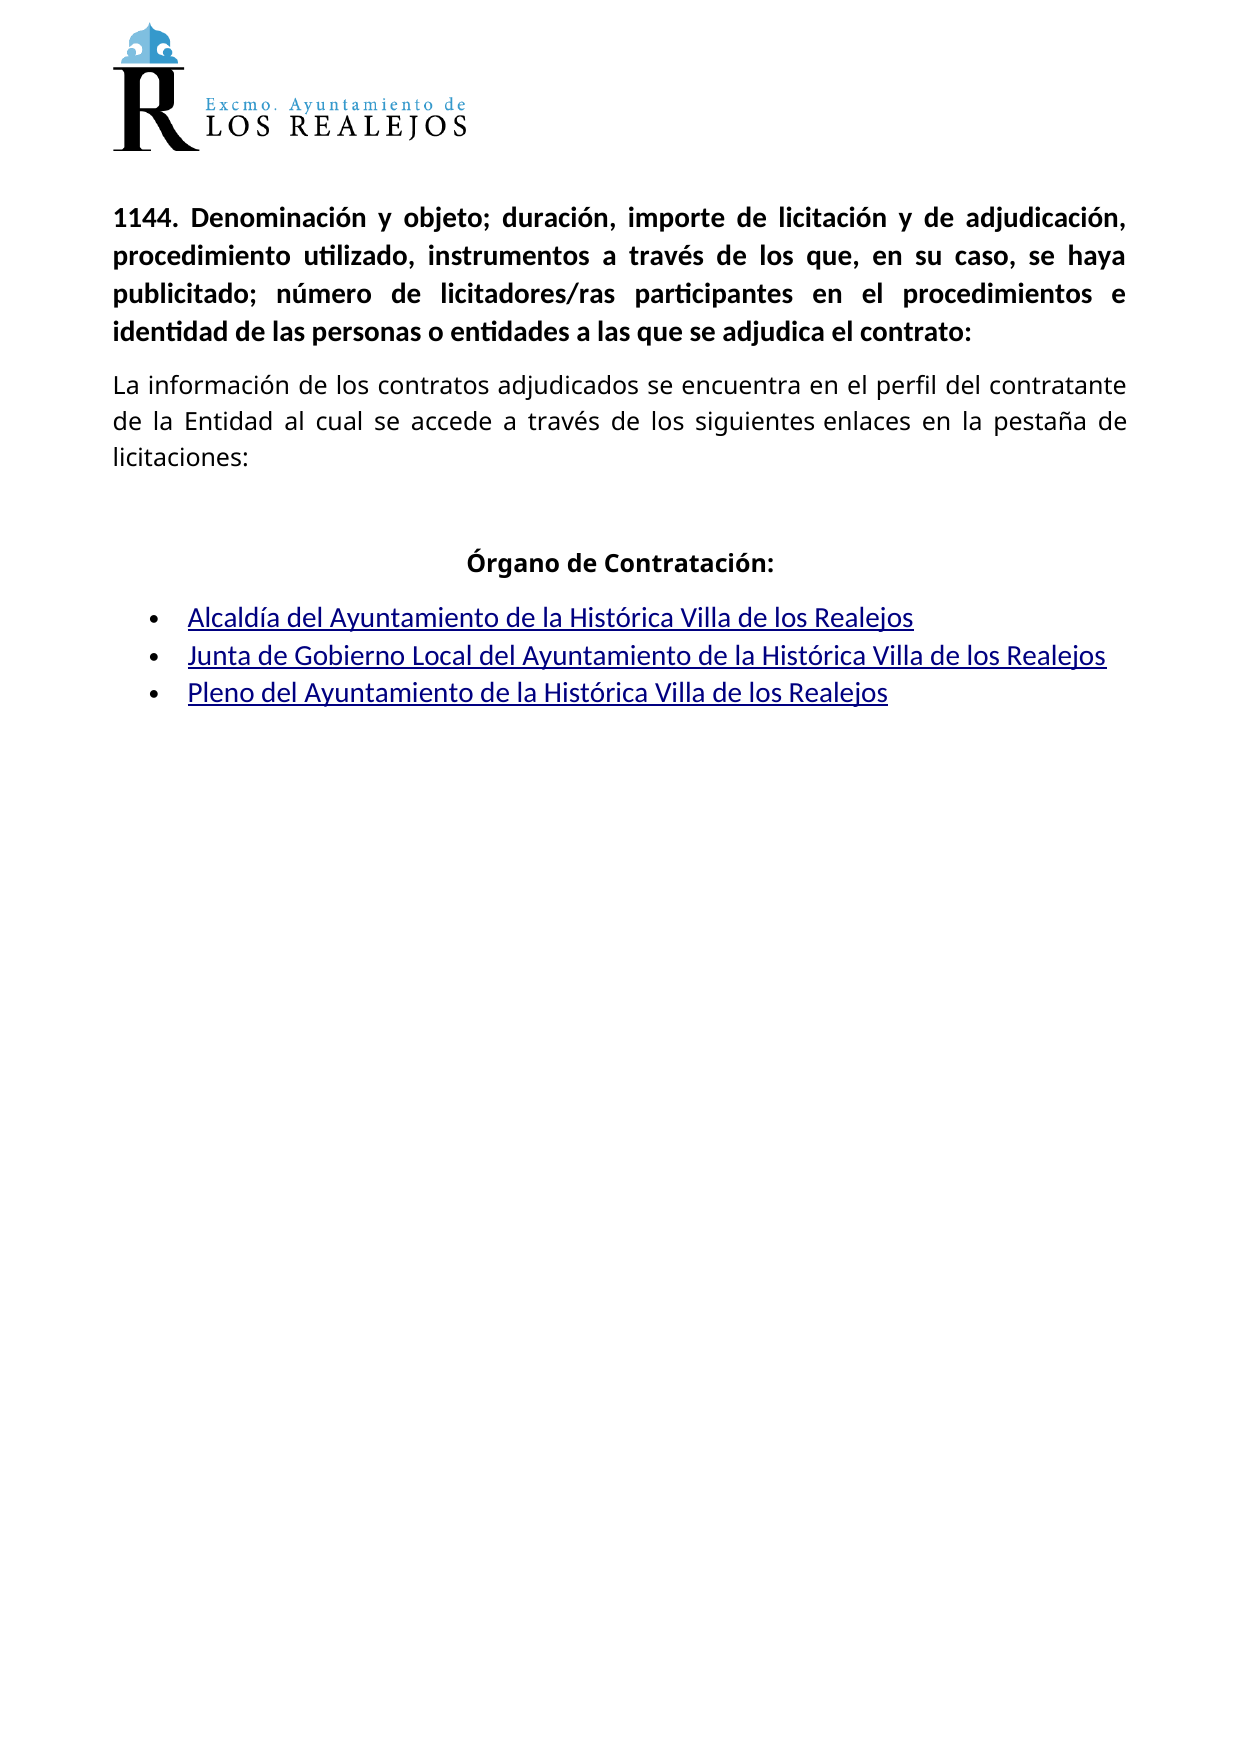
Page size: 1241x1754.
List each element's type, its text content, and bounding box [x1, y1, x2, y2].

list Pleno del Ayuntamiento de la Histórica Villa de los Realejos [150, 674, 1128, 709]
list Alcaldía del Ayuntamiento de la Histórica Villa de los Realejos [150, 599, 1128, 635]
list Junta de Gobierno Local del Ayuntamiento de la Histórica Villa de los Realejos [150, 637, 1128, 672]
text 1144. Denominación y objeto; duración, importe de licitación y de adjudicación, procedimiento utilizado, instrumentos a través de los que, en su caso, se haya publicitado; número de licitadores/ras participantes en el procedimientos e identidad de las personas o entidades a las que se adjudica el contrato: [112, 199, 1128, 348]
text La información de los contratos adjudicados se encuentra en el perfil del contratante de la Entidad al cual se accede a través de los siguientes enlaces en la pestaña de licitaciones: [112, 367, 1128, 474]
text Órgano de Contratación: [112, 546, 1128, 580]
